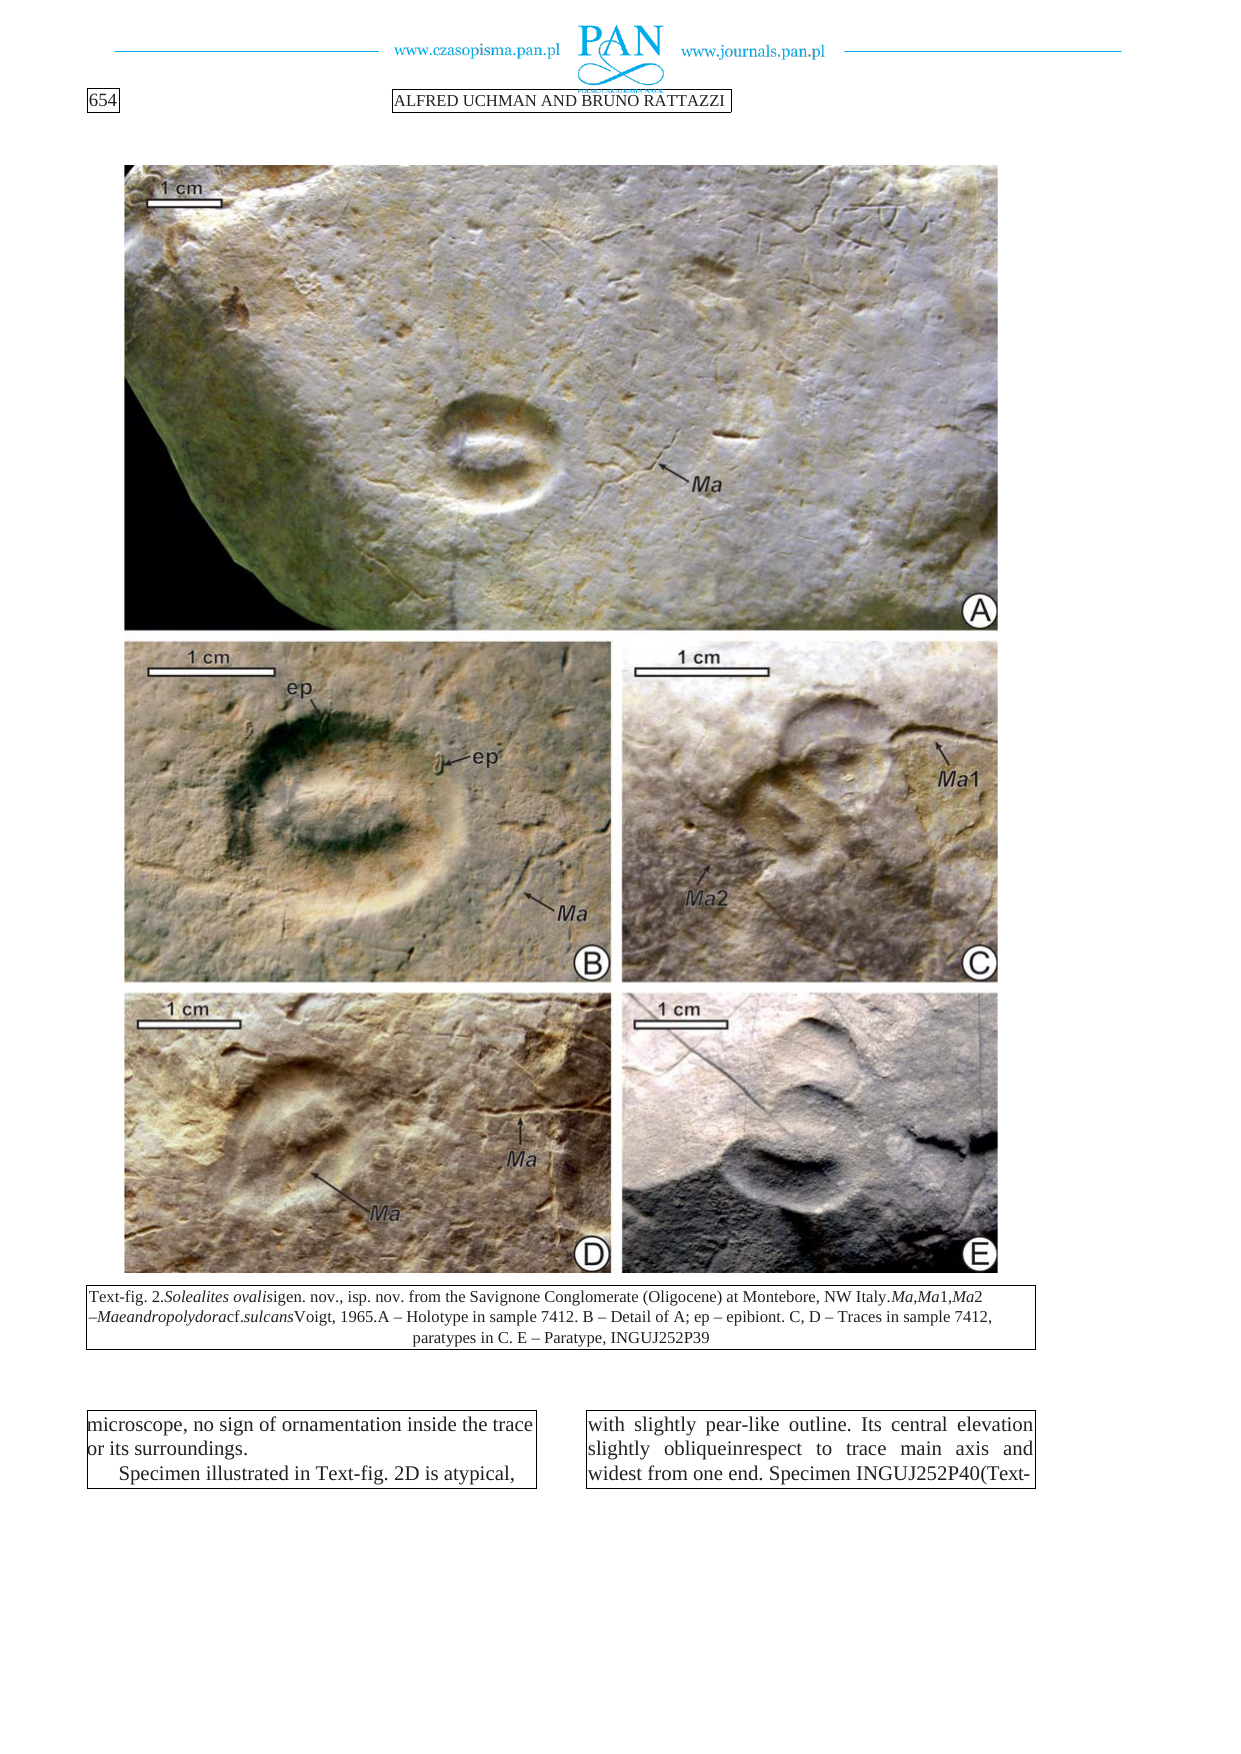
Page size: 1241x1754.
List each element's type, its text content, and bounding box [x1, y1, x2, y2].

text Text-fig. 2.Solealites ovalisigen. nov., isp. nov. from the Savignone Conglomerate (Oligocene) at Montebore, NW Italy.Ma,Ma1,Ma2 [89, 1286, 1035, 1306]
text –Maeandropolydoracf.sulcansVoigt, 1965.A – Holotype in sample 7412. B – Detail of A; ep – epibiont. C, D – Traces in sample 7412, paratypes in C. E – Paratype, INGUJ252P39 [88, 1307, 1035, 1347]
picture [124, 165, 998, 1273]
picture [588, 28, 596, 40]
picture [114, 25, 1122, 93]
picture [642, 25, 657, 44]
text with slightly pear-like outline. Its central elevation slightly obliqueinrespect to trace main axis and widest from one end. Specimen INGUJ252P40(Text- [588, 1412, 1034, 1485]
text ALFRED UCHMAN AND BRUNO RATTAZZI [394, 93, 731, 110]
text Specimen illustrated in Text-fig. 2D is atypical, [118, 1461, 536, 1485]
text microscope, no sign of ornamentation inside the trace or its surroundings. [88, 1412, 536, 1460]
text 654 [89, 89, 119, 110]
